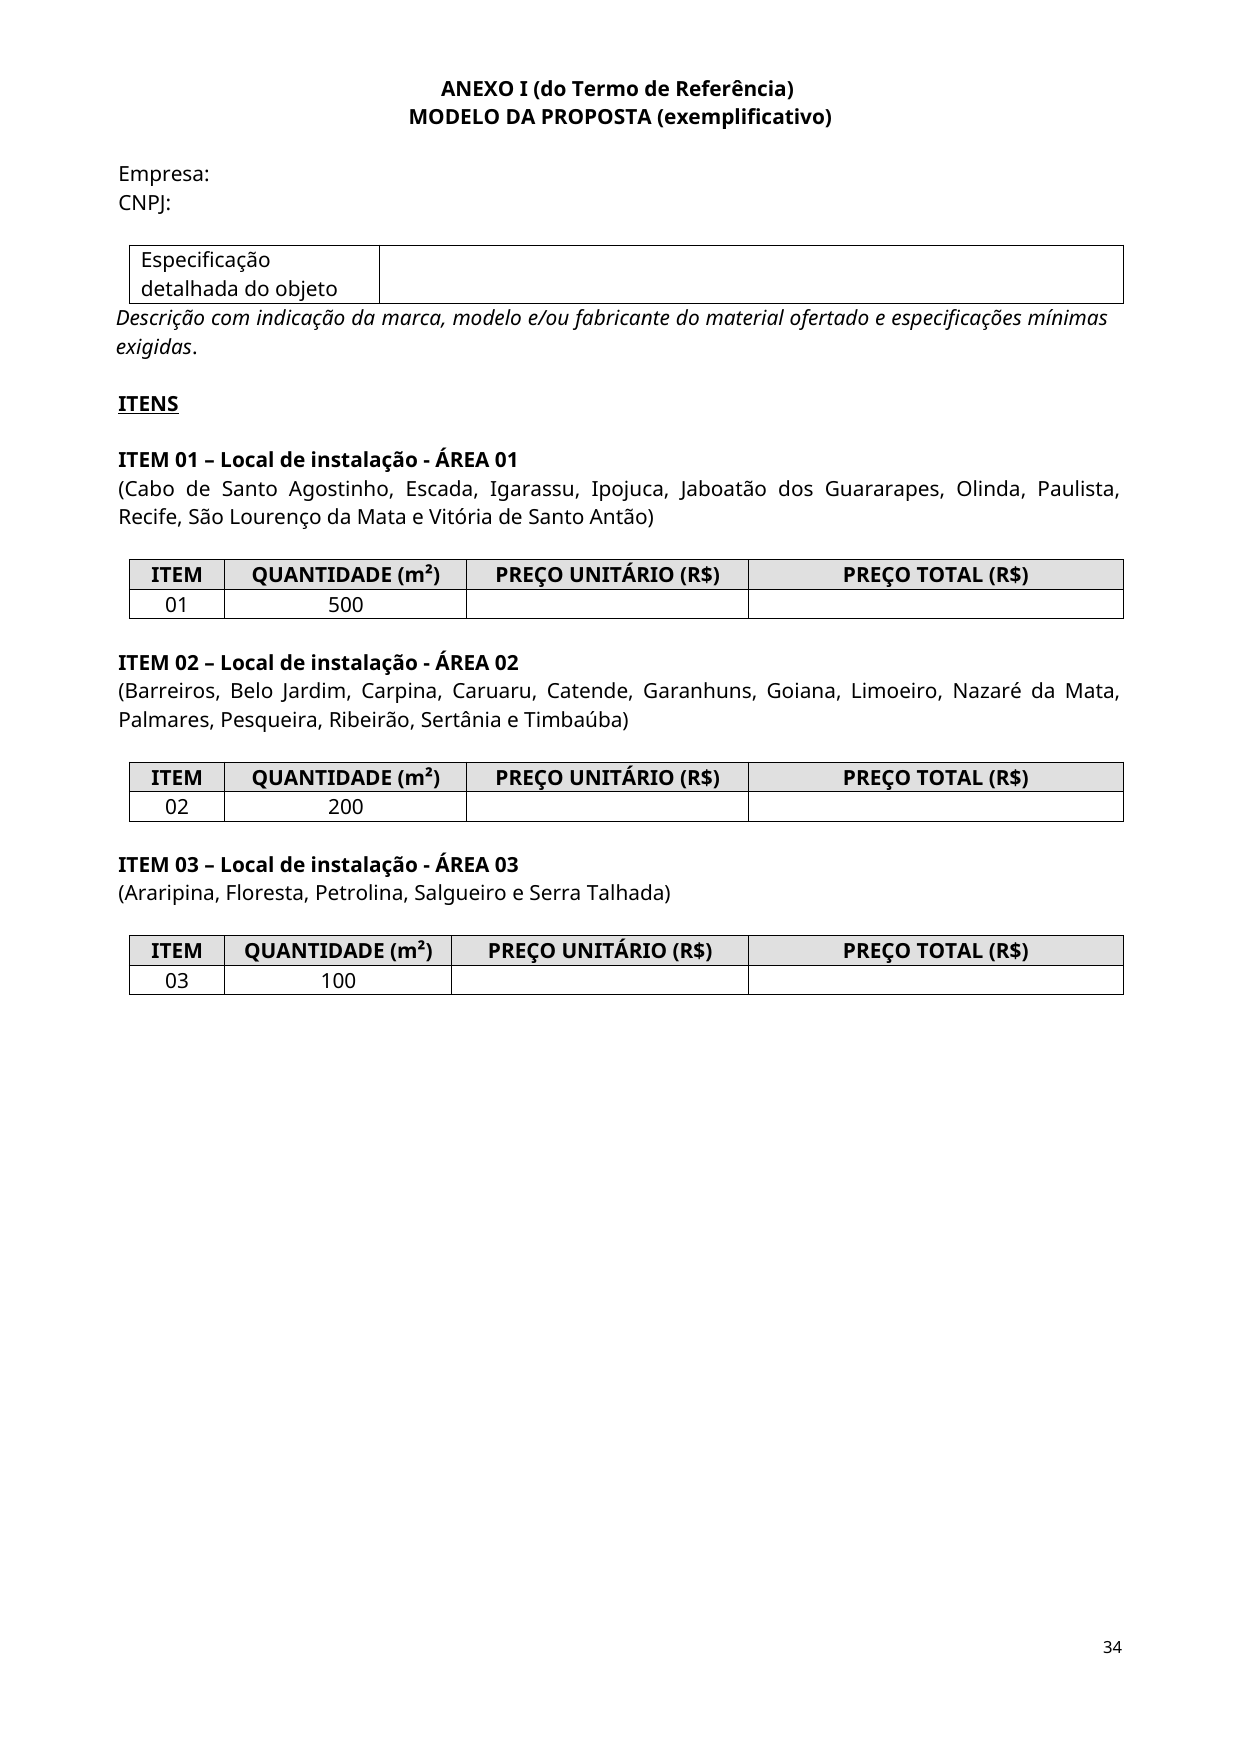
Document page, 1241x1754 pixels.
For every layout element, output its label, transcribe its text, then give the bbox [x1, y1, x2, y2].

table_cell 200 [225, 792, 466, 821]
table_cell [467, 792, 748, 821]
text ITEM 03 – Local de instalação - ÁREA 03 [118, 850, 1122, 878]
table_cell 03 [130, 966, 224, 994]
table_cell 01 [130, 590, 224, 618]
table_header QUANTIDADE (m²) [225, 763, 466, 791]
table_cell [749, 792, 1123, 821]
table_header QUANTIDADE (m²) [225, 936, 451, 965]
text MODELO DA PROPOSTA (exemplificativo) [118, 102, 1122, 131]
text (Barreiros, Belo Jardim, Carpina, Caruaru, Catende, Garanhuns, Goiana, Limoeiro, Nazaré da Mata, Palmares, Pesqueira, Ribeirão, Sertânia e Timbaúba) [118, 676, 1122, 733]
text Descrição com indicação da marca, modelo e/ou fabricante do material ofertado e especificações mínimas exigidas. [116, 303, 1112, 360]
text ITEM 02 – Local de instalação - ÁREA 02 [118, 648, 1122, 676]
table_header PREÇO TOTAL (R$) [749, 763, 1123, 791]
table_header ITEM [130, 763, 224, 791]
text (Cabo de Santo Agostinho, Escada, Igarassu, Ipojuca, Jaboatão dos Guararapes, Olinda, Paulista, Recife, São Lourenço da Mata e Vitória de Santo Antão) [118, 474, 1122, 531]
table_cell [749, 966, 1123, 994]
table_header PREÇO TOTAL (R$) [749, 560, 1123, 589]
table_header ITEM [130, 936, 224, 965]
table_cell [749, 590, 1123, 618]
table_cell 02 [130, 792, 224, 821]
table_cell 100 [225, 966, 451, 994]
table_header ITEM [130, 560, 224, 589]
table_header PREÇO TOTAL (R$) [749, 936, 1123, 965]
table_header PREÇO UNITÁRIO (R$) [467, 560, 748, 589]
text CNPJ: [118, 188, 1122, 216]
table_header PREÇO UNITÁRIO (R$) [467, 763, 748, 791]
table_cell [467, 590, 748, 618]
table_header Especificação detalhada do objeto [130, 246, 379, 302]
table_cell 500 [225, 590, 466, 618]
text (Araripina, Floresta, Petrolina, Salgueiro e Serra Talhada) [118, 878, 1122, 907]
table_header PREÇO UNITÁRIO (R$) [452, 936, 748, 965]
text ITEM 01 – Local de instalação - ÁREA 01 [118, 446, 1122, 474]
table_header [380, 246, 1123, 302]
table_header QUANTIDADE (m²) [225, 560, 466, 589]
text ANEXO I (do Termo de Referência) [118, 74, 1122, 102]
table_cell [452, 966, 748, 994]
text ITENS [118, 389, 1122, 417]
text Empresa: [118, 159, 1122, 188]
